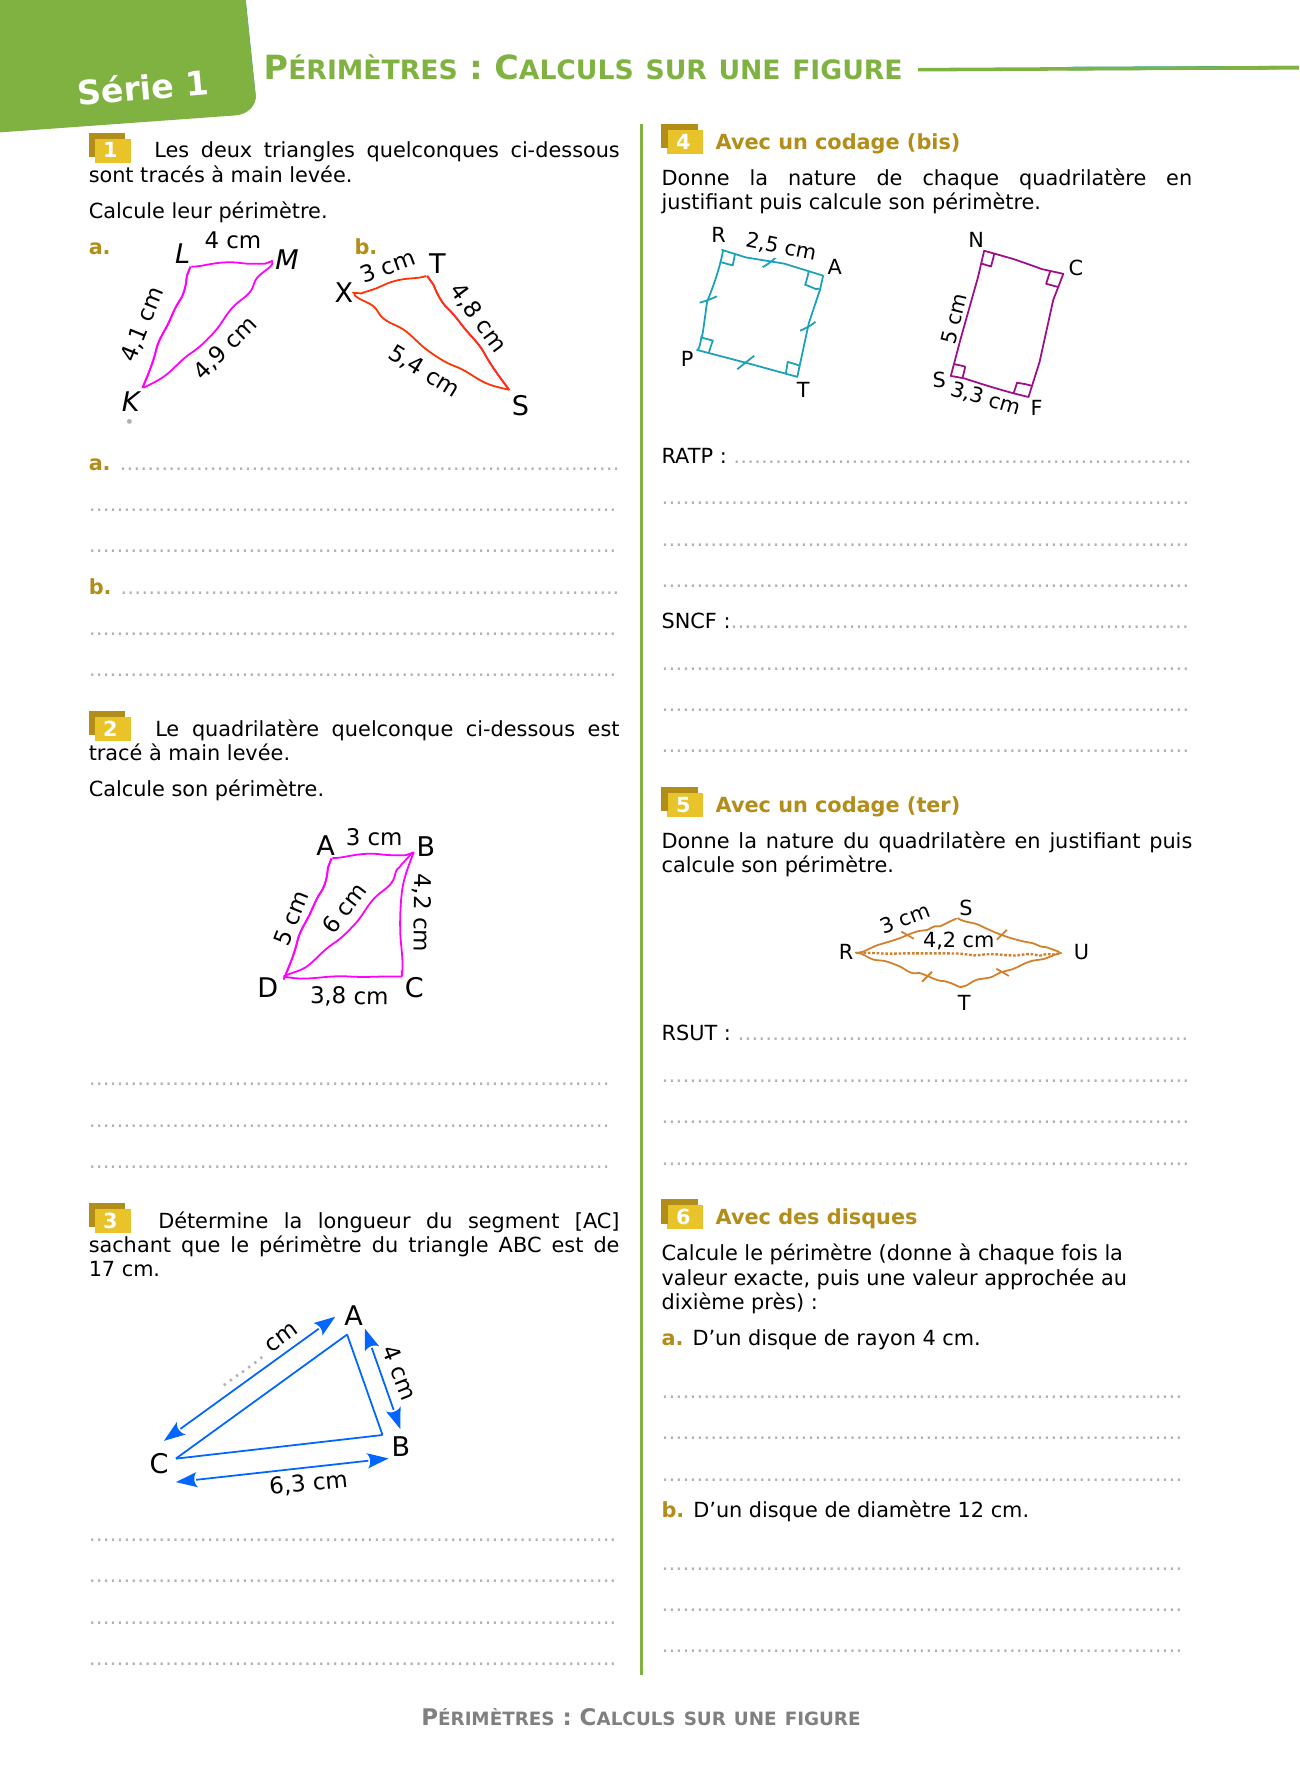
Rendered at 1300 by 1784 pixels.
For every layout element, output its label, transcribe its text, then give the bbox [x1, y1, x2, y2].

text ………………………………………………………………… [661, 1362, 1193, 1403]
text ………………………………………………………………… [661, 1575, 1193, 1616]
text RSUT : ……………………………………………………….. [661, 1004, 1193, 1046]
text SNCF :………………………………………………………… [661, 592, 1193, 633]
text ………………………………………………………………… [661, 1534, 1193, 1575]
text …………………………………………………………………. [88, 516, 620, 558]
text ………………………………………………………………… [661, 1444, 1193, 1486]
text ………………………………………………………………… [661, 1616, 1193, 1658]
text …………………………………………………………………. [661, 633, 1193, 675]
subtitle Avec des disques [698, 1199, 1193, 1229]
text …………………………………………………………………. [88, 640, 620, 682]
text …………………………………………………………………. [88, 1505, 620, 1546]
text RATP : ………………………………………………………… [661, 427, 1193, 468]
text Calcule son périmètre. [88, 777, 620, 802]
list ……………………………………………………………... [88, 558, 620, 599]
text …………………………………………………………………. [661, 551, 1193, 592]
list D’un disque de rayon 4 cm. [661, 1326, 1193, 1350]
list D’un disque de diamètre 12 cm. [661, 1498, 1193, 1522]
subtitle Les deux triangles quelconques ci-dessous sont tracés à main levée. [88, 124, 620, 187]
text …………………………………………………………………. [661, 468, 1193, 509]
text …………………………………………………………………. [88, 1629, 620, 1670]
text ………………………………………………………………… [661, 1403, 1193, 1444]
text Calcule le périmètre (donne à chaque fois la valeur exacte, puis une valeur approchée au dixième près) : [661, 1241, 1193, 1314]
text ………………………………………………………………… [88, 1132, 620, 1173]
text Donne la nature de chaque quadrilatère en justifiant puis calcule son périmètre. [661, 166, 1193, 214]
subtitle Détermine la longueur du segment [AC] sachant que le périmètre du triangle ABC est de 17 cm. [88, 1203, 620, 1282]
subtitle Le quadrilatère quelconque ci-dessous est tracé à main levée. [88, 711, 620, 766]
text ………………………………………………………………… [88, 1091, 620, 1132]
text …………………………………………………………………. [88, 1546, 620, 1588]
text …………………………………………………………………. [88, 599, 620, 640]
text Calcule leur périmètre. [88, 199, 620, 223]
text …………………………………………………………………. [661, 509, 1193, 551]
text Donne la nature du quadrilatère en justifiant puis calcule son périmètre. [661, 829, 1193, 878]
text ………………………………………………………………… [88, 1049, 620, 1091]
text …………………………………………………………………. [661, 1128, 1193, 1170]
text …………………………………………………………………. [88, 1588, 620, 1629]
subtitle Avec un codage (ter) [698, 787, 1193, 817]
text …………………………………………………………………. [661, 1046, 1193, 1087]
text …………………………………………………………………. [661, 716, 1193, 758]
text …………………………………………………………………. [661, 675, 1193, 716]
list ……………………………………………………………… [88, 434, 620, 475]
text …………………………………………………………………. [88, 475, 620, 516]
text …………………………………………………………………. [661, 1087, 1193, 1128]
subtitle Avec un codage (bis) [698, 124, 1193, 154]
